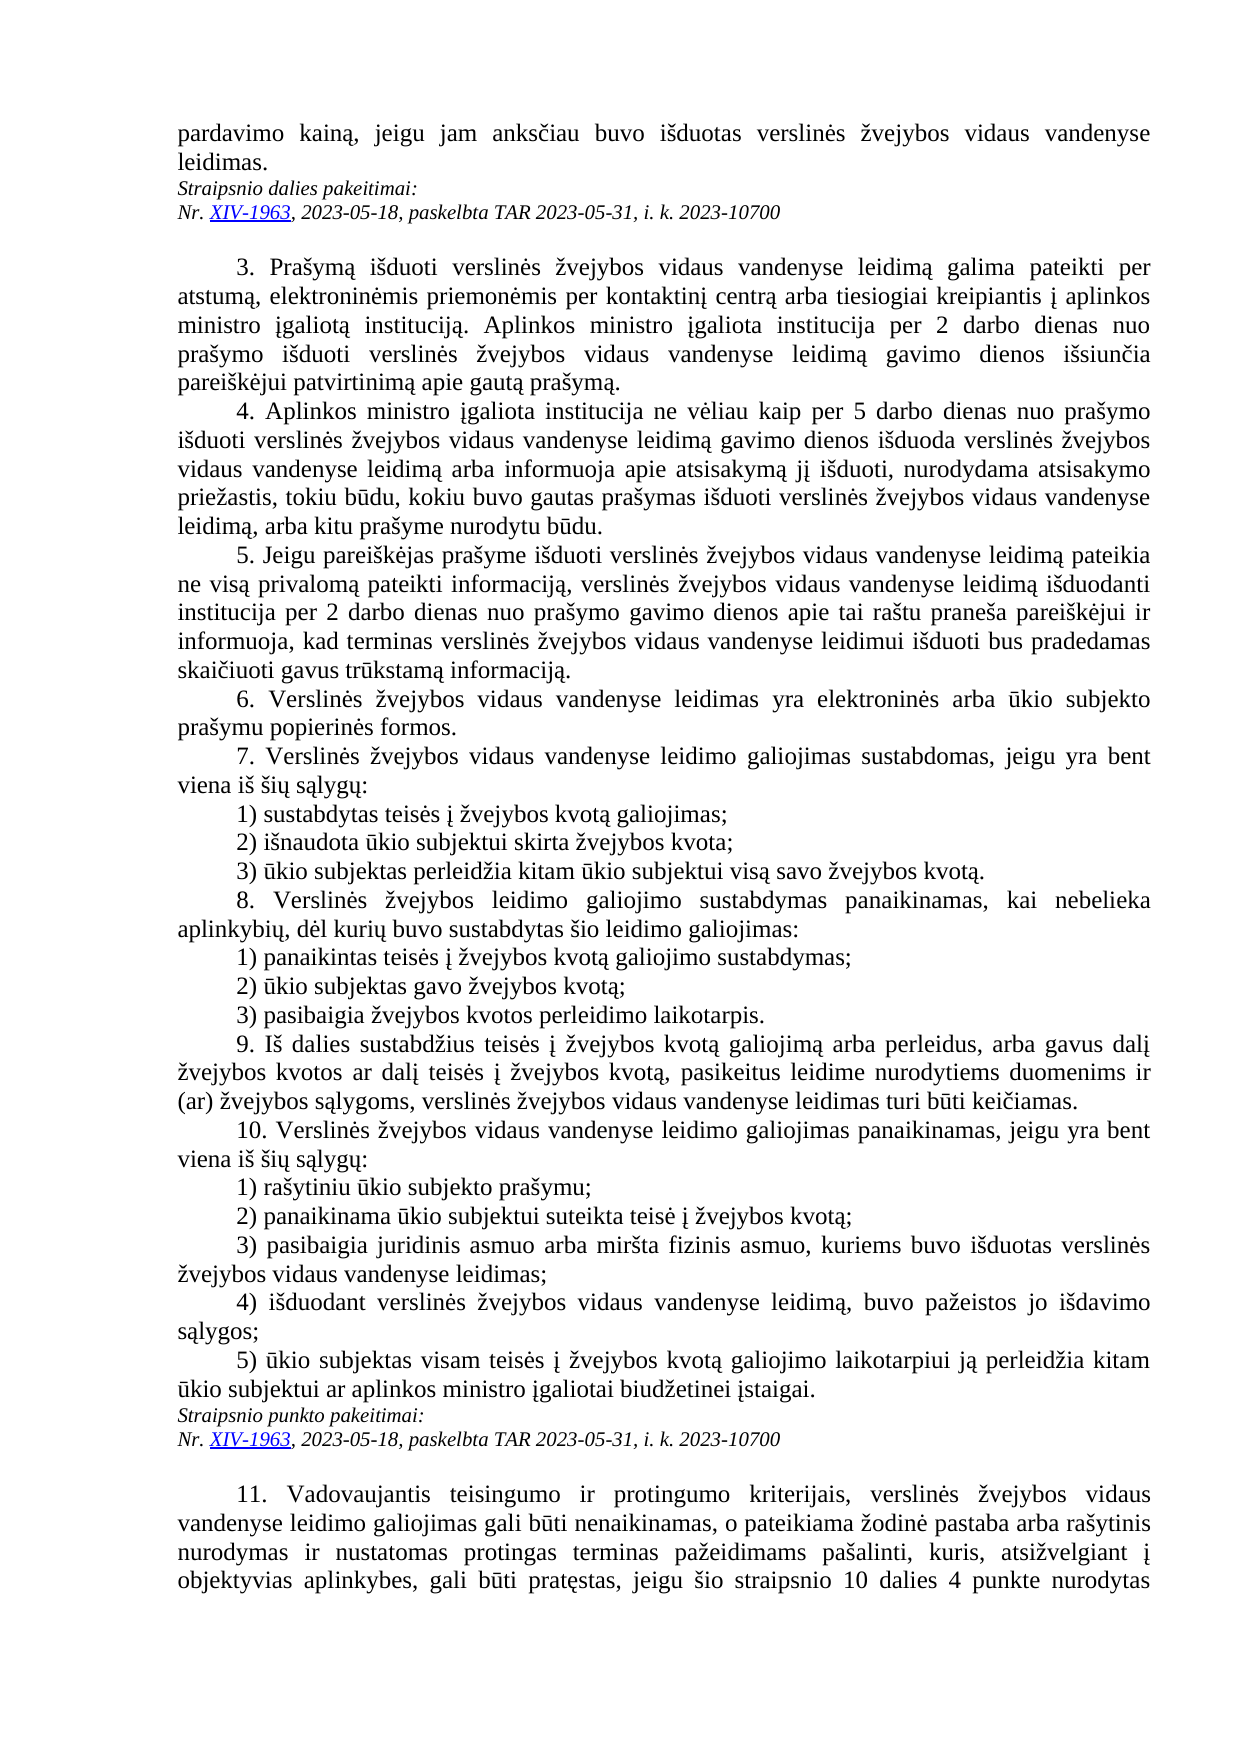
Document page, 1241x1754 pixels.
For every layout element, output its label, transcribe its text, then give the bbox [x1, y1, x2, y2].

text Nr. XIV-1963, 2023-05-18, paskelbta TAR 2023-05-31, i. k. 2023-10700 [177, 200, 1152, 224]
text 2) išnaudota ūkio subjektui skirta žvejybos kvota; [177, 827, 1152, 856]
text 3) pasibaigia juridinis asmuo arba miršta fizinis asmuo, kuriems buvo išduotas verslinės žvejybos vidaus vandenyse leidimas; [177, 1230, 1152, 1287]
text 5) ūkio subjektas visam teisės į žvejybos kvotą galiojimo laikotarpiui ją perleidžia kitam ūkio subjektui ar aplinkos ministro įgaliotai biudžetinei įstaigai. [177, 1345, 1152, 1402]
text 3. Prašymą išduoti verslinės žvejybos vidaus vandenyse leidimą galima pateikti per atstumą, elektroninėmis priemonėmis per kontaktinį centrą arba tiesiogiai kreipiantis į aplinkos ministro įgaliotą instituciją. Aplinkos ministro įgaliota institucija per 2 darbo dienas nuo prašymo išduoti verslinės žvejybos vidaus vandenyse leidimą gavimo dienos išsiunčia pareiškėjui patvirtinimą apie gautą prašymą. [177, 252, 1152, 396]
text Straipsnio punkto pakeitimai: [177, 1402, 1152, 1427]
text Nr. XIV-1963, 2023-05-18, paskelbta TAR 2023-05-31, i. k. 2023-10700 [177, 1427, 1152, 1451]
text 3) pasibaigia žvejybos kvotos perleidimo laikotarpis. [177, 1000, 1152, 1029]
text 5. Jeigu pareiškėjas prašyme išduoti verslinės žvejybos vidaus vandenyse leidimą pateikia ne visą privalomą pateikti informaciją, verslinės žvejybos vidaus vandenyse leidimą išduodanti institucija per 2 darbo dienas nuo prašymo gavimo dienos apie tai raštu praneša pareiškėjui ir informuoja, kad terminas verslinės žvejybos vidaus vandenyse leidimui išduoti bus pradedamas skaičiuoti gavus trūkstamą informaciją. [177, 540, 1152, 684]
text 10. Verslinės žvejybos vidaus vandenyse leidimo galiojimas panaikinamas, jeigu yra bent viena iš šių sąlygų: [177, 1115, 1152, 1172]
text 8. Verslinės žvejybos leidimo galiojimo sustabdymas panaikinamas, kai nebelieka aplinkybių, dėl kurių buvo sustabdytas šio leidimo galiojimas: [177, 885, 1152, 942]
text 11. Vadovaujantis teisingumo ir protingumo kriterijais, verslinės žvejybos vidaus vandenyse leidimo galiojimas gali būti nenaikinamas, o pateikiama žodinė pastaba arba rašytinis nurodymas ir nustatomas protingas terminas pažeidimams pašalinti, kuris, atsižvelgiant į objektyvias aplinkybes, gali būti pratęstas, jeigu šio straipsnio 10 dalies 4 punkte nurodytas [177, 1479, 1152, 1594]
text 1) sustabdytas teisės į žvejybos kvotą galiojimas; [177, 799, 1152, 827]
text 4. Aplinkos ministro įgaliota institucija ne vėliau kaip per 5 darbo dienas nuo prašymo išduoti verslinės žvejybos vidaus vandenyse leidimą gavimo dienos išduoda verslinės žvejybos vidaus vandenyse leidimą arba informuoja apie atsisakymą jį išduoti, nurodydama atsisakymo priežastis, tokiu būdu, kokiu buvo gautas prašymas išduoti verslinės žvejybos vidaus vandenyse leidimą, arba kitu prašyme nurodytu būdu. [177, 396, 1152, 540]
text pardavimo kainą, jeigu jam anksčiau buvo išduotas verslinės žvejybos vidaus vandenyse leidimas. [177, 118, 1152, 176]
text 2) panaikinama ūkio subjektui suteikta teisė į žvejybos kvotą; [177, 1201, 1152, 1230]
text 4) išduodant verslinės žvejybos vidaus vandenyse leidimą, buvo pažeistos jo išdavimo sąlygos; [177, 1287, 1152, 1345]
text 1) rašytiniu ūkio subjekto prašymu; [177, 1172, 1152, 1201]
text 3) ūkio subjektas perleidžia kitam ūkio subjektui visą savo žvejybos kvotą. [177, 856, 1152, 885]
text 1) panaikintas teisės į žvejybos kvotą galiojimo sustabdymas; [177, 942, 1152, 971]
text Straipsnio dalies pakeitimai: [177, 176, 1152, 200]
text 6. Verslinės žvejybos vidaus vandenyse leidimas yra elektroninės arba ūkio subjekto prašymu popierinės formos. [177, 684, 1152, 741]
text 2) ūkio subjektas gavo žvejybos kvotą; [177, 971, 1152, 1000]
text 7. Verslinės žvejybos vidaus vandenyse leidimo galiojimas sustabdomas, jeigu yra bent viena iš šių sąlygų: [177, 741, 1152, 799]
text 9. Iš dalies sustabdžius teisės į žvejybos kvotą galiojimą arba perleidus, arba gavus dalį žvejybos kvotos ar dalį teisės į žvejybos kvotą, pasikeitus leidime nurodytiems duomenims ir (ar) žvejybos sąlygoms, verslinės žvejybos vidaus vandenyse leidimas turi būti keičiamas. [177, 1029, 1152, 1115]
